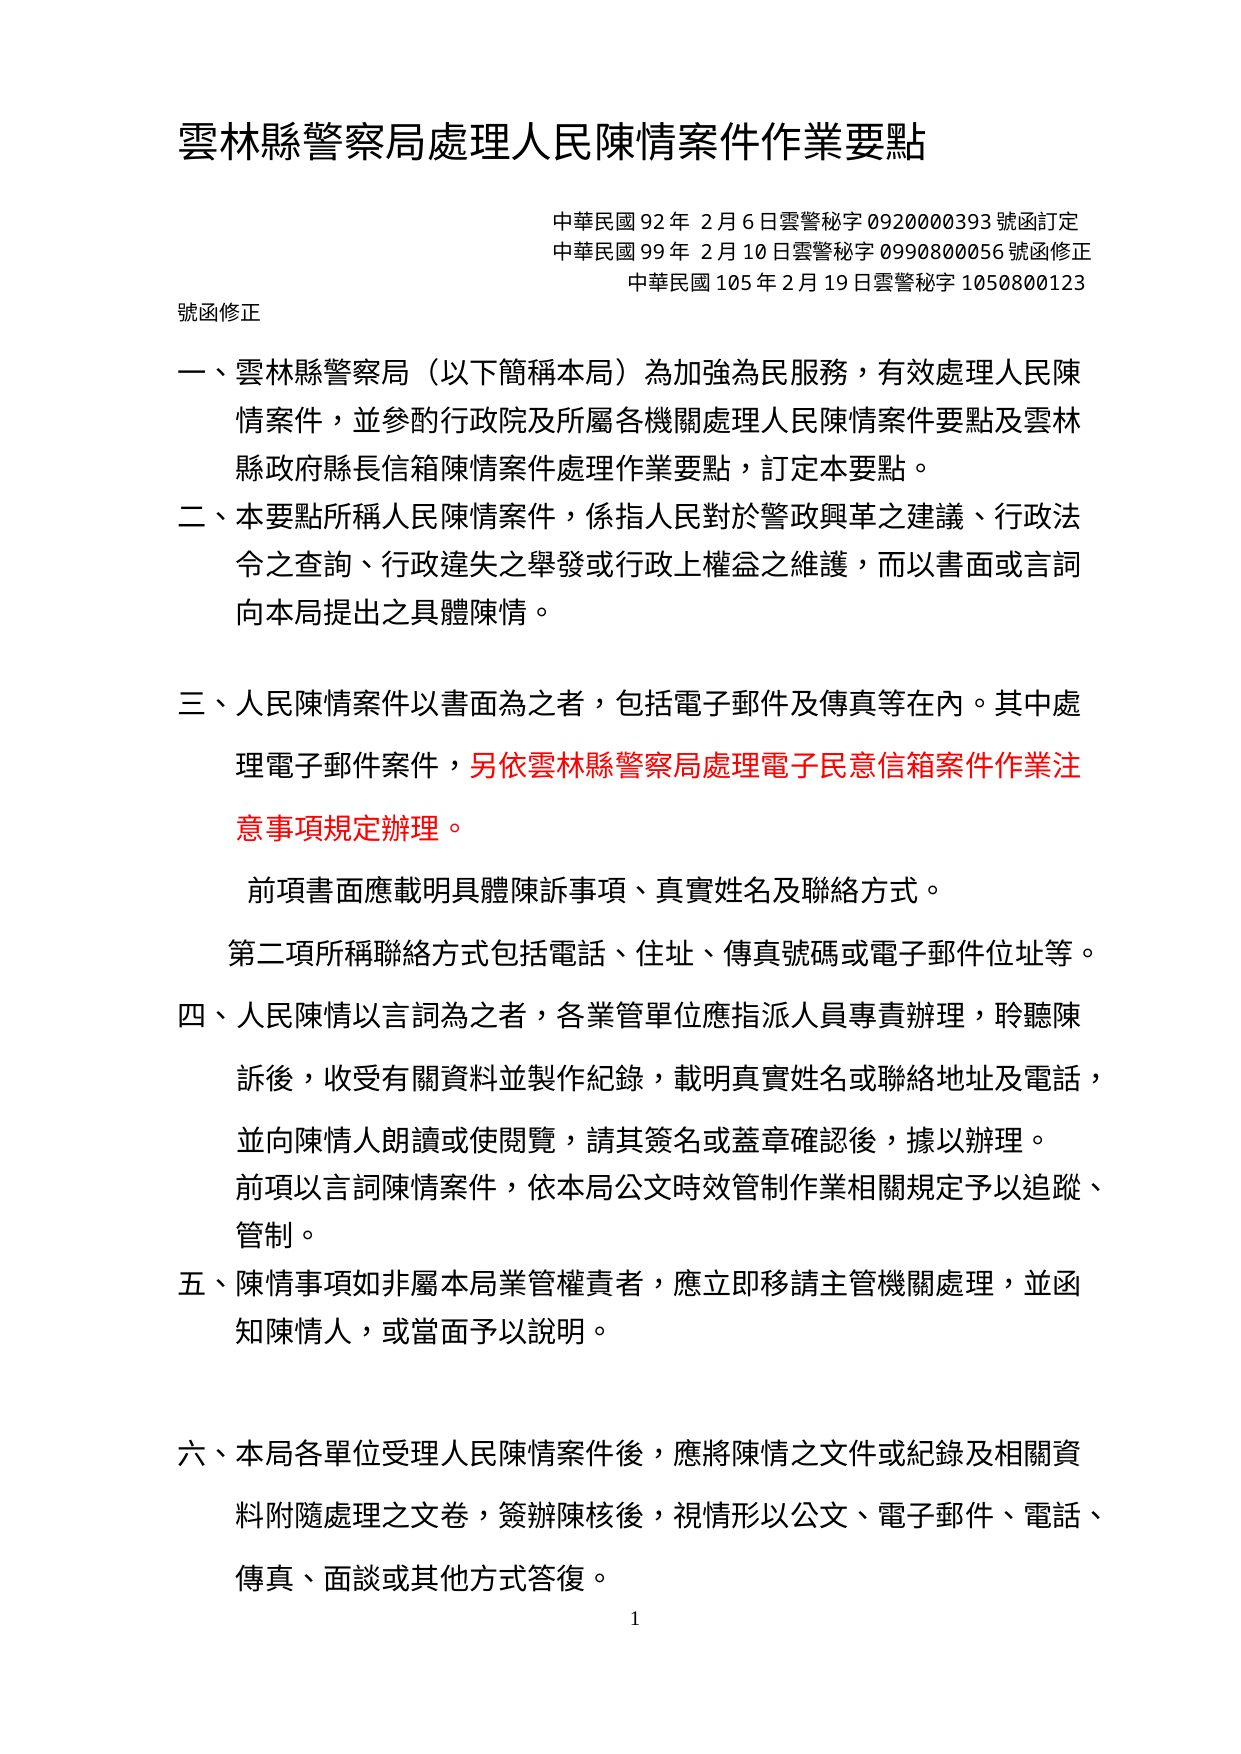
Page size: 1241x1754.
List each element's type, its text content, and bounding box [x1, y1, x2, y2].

text 前項書面應載明具體陳訴事項、真實姓名及聯絡方式。 [177, 847, 1092, 910]
text 三、人民陳情案件以書面為之者，包括電子郵件及傳真等在內。其中處理電子郵件案件，另依雲林縣警察局處理電子民意信箱案件作業注意事項規定辦理。 [177, 660, 1092, 847]
text 雲林縣警察局處理人民陳情案件作業要點 [177, 97, 1092, 160]
text 五、陳情事項如非屬本局業管權責者，應立即移請主管機關處理，並函知陳情人，或當面予以說明。 [177, 1256, 1092, 1352]
text 二、本要點所稱人民陳情案件，係指人民對於警政興革之建議、行政法令之查詢、行政違失之舉發或行政上權益之維護，而以書面或言詞向本局提出之具體陳情。 [177, 489, 1092, 633]
text 前項以言詞陳情案件，依本局公文時效管制作業相關規定予以追蹤、管制。 [235, 1160, 1092, 1256]
text 中華民國99年 2月10日雲警秘字0990800056號函修正 [177, 236, 1092, 266]
text 中華民國105年2月19日雲警秘字1050800123號函修正 [177, 266, 1092, 326]
text 中華民國92年 2月6日雲警秘字0920000393號函訂定 [177, 205, 1092, 236]
text 四、人民陳情以言詞為之者，各業管單位應指派人員專責辦理，聆聽陳訴後，收受有關資料並製作紀錄，載明真實姓名或聯絡地址及電話，並向陳情人朗讀或使閱覽，請其簽名或蓋章確認後，據以辦理。 [177, 972, 1092, 1160]
text 第二項所稱聯絡方式包括電話、住址、傳真號碼或電子郵件位址等。 [227, 910, 1092, 972]
text 一、雲林縣警察局（以下簡稱本局）為加強為民服務，有效處理人民陳情案件，並參酌行政院及所屬各機關處理人民陳情案件要點及雲林縣政府縣長信箱陳情案件處理作業要點，訂定本要點。 [177, 345, 1092, 489]
text 六、本局各單位受理人民陳情案件後，應將陳情之文件或紀錄及相關資料附隨處理之文卷，簽辦陳核後，視情形以公文、電子郵件、電話、傳真、面談或其他方式答復。 [177, 1410, 1092, 1597]
